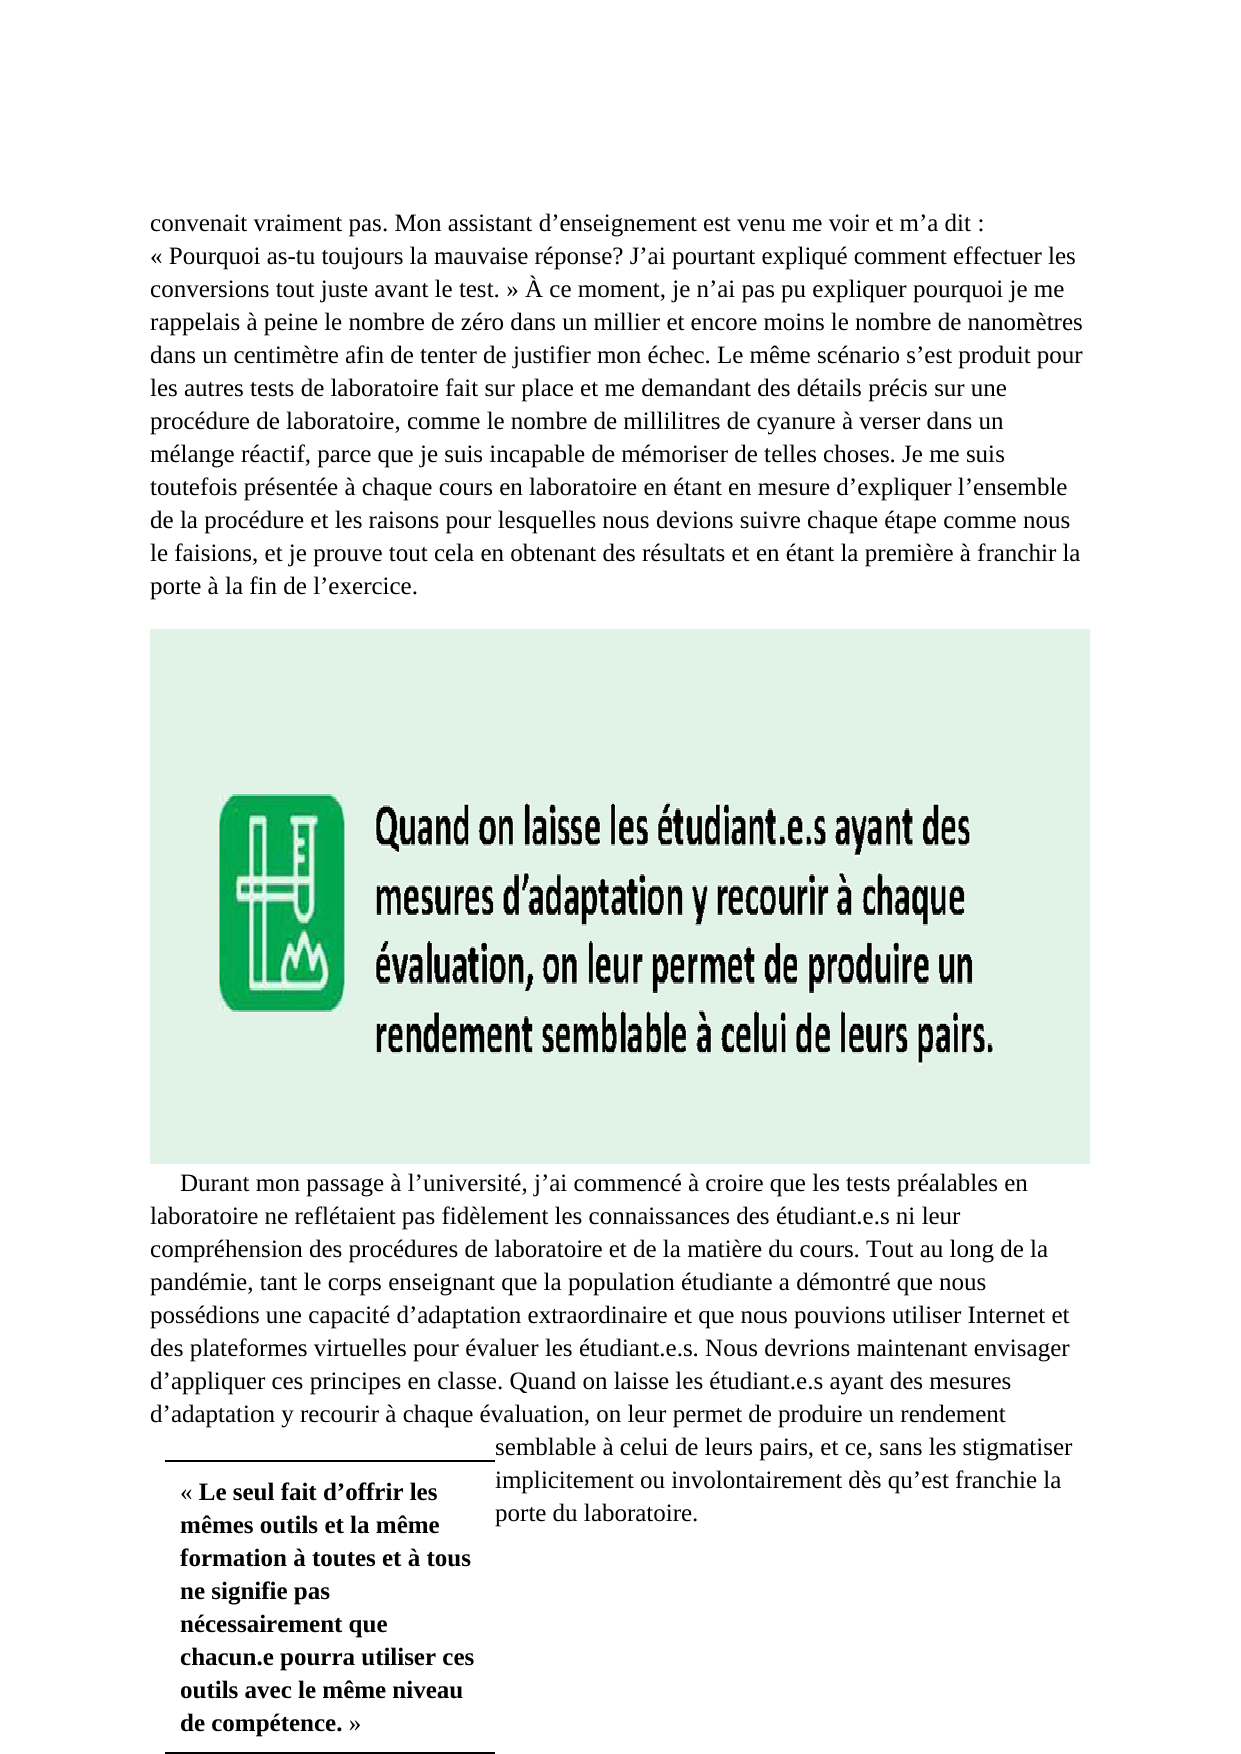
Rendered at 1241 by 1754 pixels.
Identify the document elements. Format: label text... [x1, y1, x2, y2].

text « Le seul fait d’offrir les mêmes outils et la même formation à toutes et à tous ne signifie pas nécessairement que chacun.e pourra utiliser ces outils avec le même niveau de compétence. » [180, 1477, 480, 1737]
text Durant mon passage à l’université, j’ai commencé à croire que les tests préalables en laboratoire ne reflétaient pas fidèlement les connaissances des étudiant.e.s ni leur compréhension des procédures de laboratoire et de la matière du cours. Tout au long de la pandémie, tant le corps enseignant que la population étudiante a démontré que nous possédions une capacité d’adaptation extraordinaire et que nous pouvions utiliser Internet et des plateformes virtuelles pour évaluer les étudiant.e.s. Nous devrions maintenant envisager d’appliquer ces principes en classe. Quand on laisse les étudiant.e.s ayant des mesures d’adaptation y recourir à chaque évaluation, on leur permet de produire un rendement semblable à celui de leurs pairs, et ce, sans les stigmatiser implicitement ou involontairement dès qu’est franchie la porte du laboratoire. [150, 1164, 1090, 1527]
text convenait vraiment pas. Mon assistant d’enseignement est venu me voir et m’a dit : « Pourquoi as-tu toujours la mauvaise réponse? J’ai pourtant expliqué comment effectuer les conversions tout juste avant le test. » À ce moment, je n’ai pas pu expliquer pourquoi je me rappelais à peine le nombre de zéro dans un millier et encore moins le nombre de nanomètres dans un centimètre afin de tenter de justifier mon échec. Le même scénario s’est produit pour les autres tests de laboratoire fait sur place et me demandant des détails précis sur une procédure de laboratoire, comme le nombre de millilitres de cyanure à verser dans un mélange réactif, parce que je suis incapable de mémoriser de telles choses. Je me suis toutefois présentée à chaque cours en laboratoire en étant en mesure d’expliquer l’ensemble de la procédure et les raisons pour lesquelles nous devions suivre chaque étape comme nous le faisions, et je prouve tout cela en obtenant des résultats et en étant la première à franchir la porte à la fin de l’exercice. [150, 208, 1090, 600]
